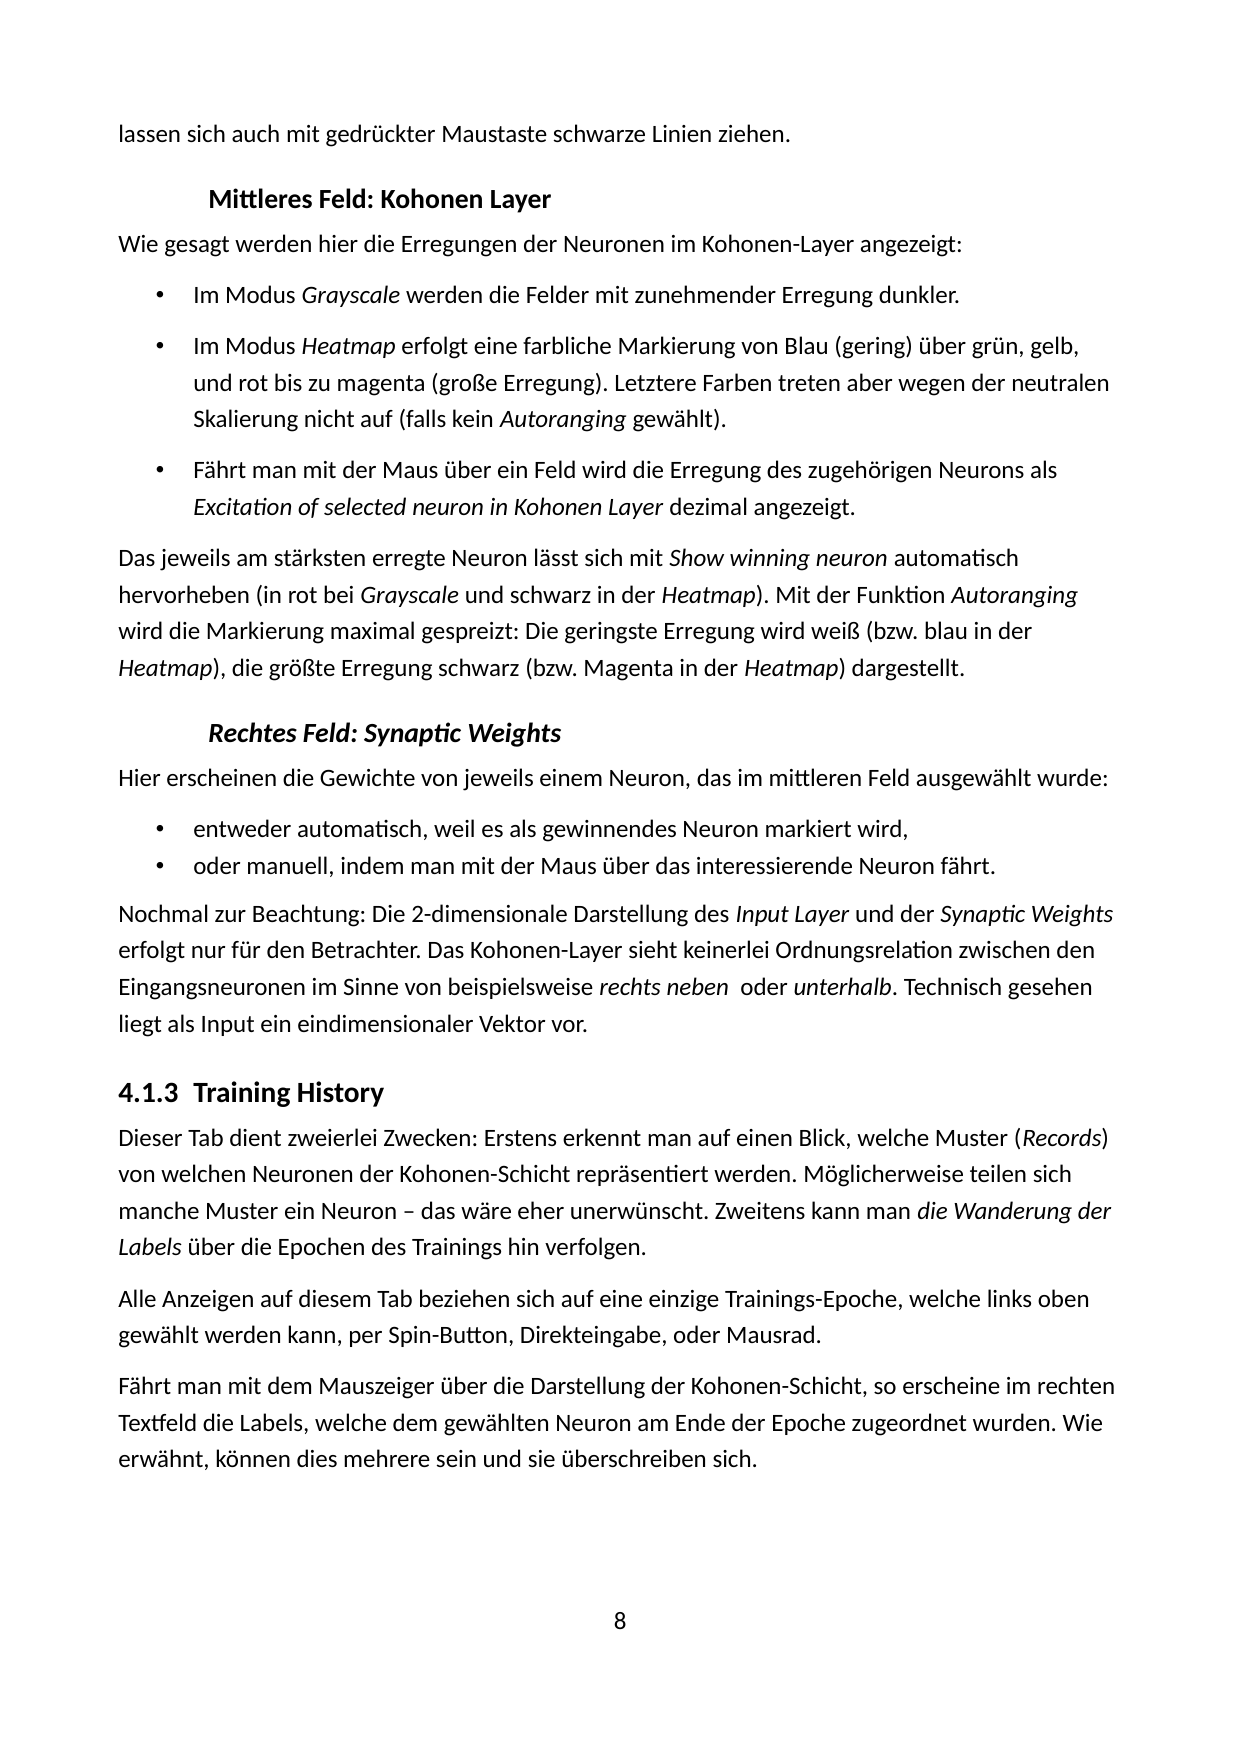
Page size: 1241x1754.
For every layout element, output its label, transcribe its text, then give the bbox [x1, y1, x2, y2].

text Nochmal zur Beachtung: Die 2-dimensionale Darstellung des Input Layer und der Synaptic Weights erfolgt nur für den Betrachter. Das Kohonen-Layer sieht keinerlei Ordnungsrelation zwischen den Eingangsneuronen im Sinne von beispielsweise rechts neben oder unterhalb. Technisch gesehen liegt als Input ein eindimensionaler Vektor vor. [118, 898, 1122, 1038]
list oder manuell, indem man mit der Maus über das interessierende Neuron fährt. [156, 850, 1122, 880]
text Fährt man mit dem Mauszeiger über die Darstellung der Kohonen-Schicht, so erscheine im rechten Textfeld die Labels, welche dem gewählten Neuron am Ende der Epoche zugeordnet wurden. Wie erwähnt, können dies mehrere sein und sie überschreiben sich. [118, 1370, 1122, 1474]
text Hier erscheinen die Gewichte von jeweils einem Neuron, das im mittleren Feld ausgewählt wurde: [118, 762, 1122, 793]
text lassen sich auch mit gedrückter Maustaste schwarze Linien ziehen. [118, 118, 1122, 149]
list Im Modus Grayscale werden die Felder mit zunehmender Erregung dunkler. [156, 279, 1122, 310]
subtitle Mittleres Feld: Kohonen Layer [118, 182, 1122, 216]
list Fährt man mit der Maus über ein Feld wird die Erregung des zugehörigen Neurons als Excitation of selected neuron in Kohonen Layer dezimal angezeigt. [156, 455, 1122, 522]
subtitle Rechtes Feld: Synaptic Weights [118, 716, 1122, 749]
text Alle Anzeigen auf diesem Tab beziehen sich auf eine einzige Trainings-Epoche, welche links oben gewählt werden kann, per Spin-Button, Direkteingabe, oder Mausrad. [118, 1283, 1122, 1350]
text Wie gesagt werden hier die Erregungen der Neuronen im Kohonen-Layer angezeigt: [118, 228, 1122, 259]
text Das jeweils am stärksten erregte Neuron lässt sich mit Show winning neuron automatisch hervorheben (in rot bei Grayscale und schwarz in der Heatmap). Mit der Funktion Autoranging wird die Markierung maximal gespreizt: Die geringste Erregung wird weiß (bzw. blau in der Heatmap), die größte Erregung schwarz (bzw. Magenta in der Heatmap) dargestellt. [118, 542, 1122, 683]
list Im Modus Heatmap erfolgt eine farbliche Markierung von Blau (gering) über grün, gelb, und rot bis zu magenta (große Erregung). Letztere Farben treten aber wegen der neutralen Skalierung nicht auf (falls kein Autoranging gewählt). [156, 330, 1122, 434]
text Dieser Tab dient zweierlei Zwecken: Erstens erkennt man auf einen Blick, welche Muster (Records) von welchen Neuronen der Kohonen-Schicht repräsentiert werden. Möglicherweise teilen sich manche Muster ein Neuron – das wäre eher unerwünscht. Zweitens kann man die Wanderung der Labels über die Epochen des Trainings hin verfolgen. [118, 1122, 1122, 1262]
list entweder automatisch, weil es als gewinnendes Neuron markiert wird, [156, 813, 1122, 844]
subtitle Training History [118, 1073, 1122, 1109]
